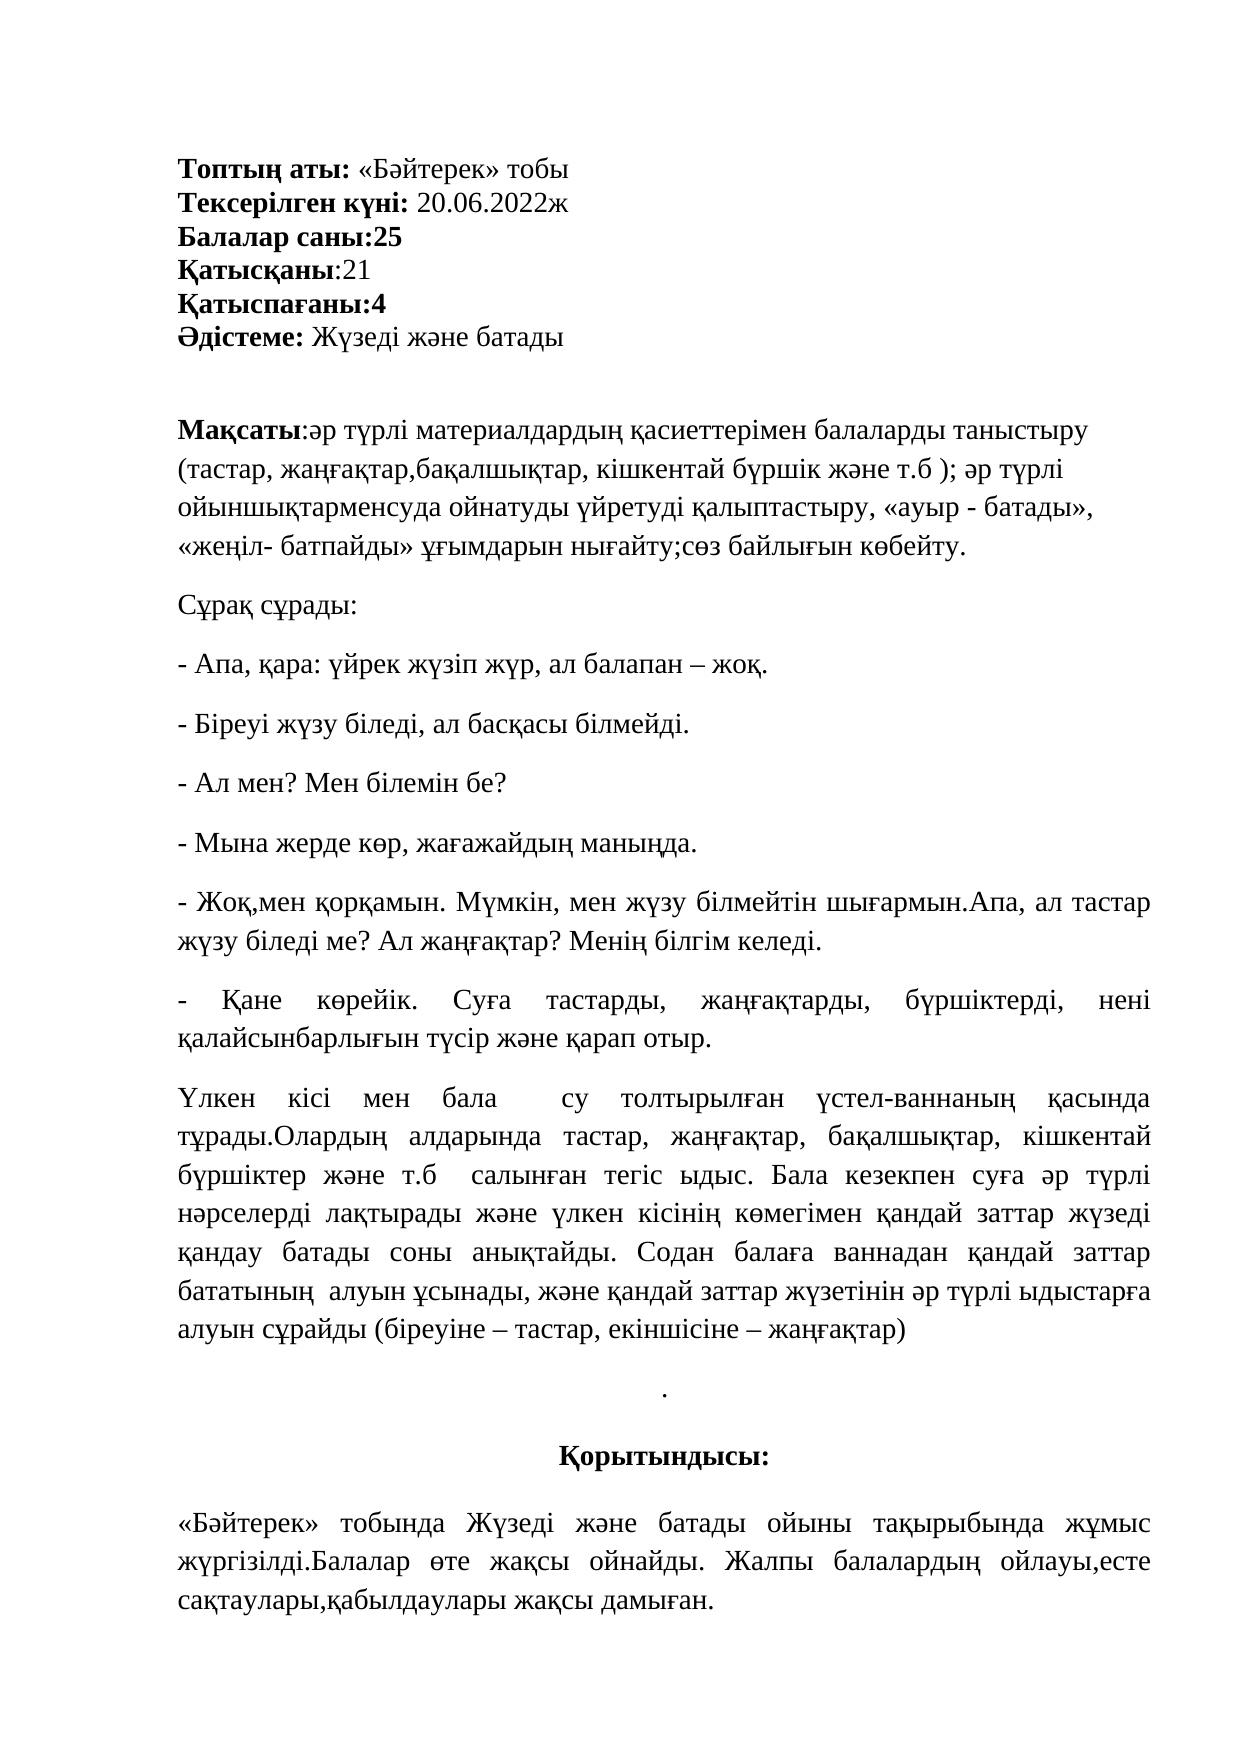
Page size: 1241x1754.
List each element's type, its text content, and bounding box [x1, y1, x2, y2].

text Қатысқаны:21 [177, 252, 1152, 286]
text Қатыспағаны:4 [177, 286, 1152, 319]
text Балалар саны:25 [177, 219, 1152, 252]
text . [177, 1371, 1152, 1404]
text - Апа, қара: үйрек жүзіп жүр, ал балапан – жоқ. [177, 647, 1152, 680]
text Топтың аты: «Бәйтерек» тобы [177, 152, 1152, 185]
text «Бәйтерек» тобында Жүзеді және батады ойыны тақырыбында жұмыс жүргізілді.Балалар өте жақсы ойнайды. Жалпы балалардың ойлауы,есте сақтаулары,қабылдаулары жақсы дамыған. [177, 1505, 1152, 1615]
text Әдістеме: Жүзеді және батады [177, 319, 1152, 353]
text - Мына жерде көр, жағажайдың маныңда. [177, 825, 1152, 858]
text Тексерілген күні: 20.06.2022ж [177, 185, 1152, 219]
text - Жоқ,мен қорқамын. Мүмкін, мен жүзу білмейтін шығармын.Апа, ал тастар жүзу біледі ме? Ал жаңғақтар? Менің білгім келеді. [177, 884, 1152, 956]
text - Ал мен? Мен білемін бе? [177, 765, 1152, 799]
text - Біреуі жүзу біледі, ал басқасы білмейді. [177, 706, 1152, 739]
text Қорытындысы: [177, 1438, 1152, 1471]
text Мақсаты:әр түрлі материалдардың қасиеттерімен балаларды таныстыру (тастар, жаңғақтар,бақалшықтар, кішкентай бүршік және т.б ); әр түрлі ойыншықтарменсуда ойнатуды үйретуді қалыптастыру, «ауыр - батады», «жеңіл- батпайды» ұғымдарын нығайту;сөз байлығын көбейту. [177, 412, 1152, 561]
text Үлкен кісі мен бала су толтырылған үстел-ваннаның қасында тұрады.Олардың алдарында тастар, жаңғақтар, бақалшықтар, кішкентай бүршіктер және т.б салынған тегіс ыдыс. Бала кезекпен суға әр түрлі нәрселерді лақтырады және үлкен кісінің көмегімен қандай заттар жүзеді қандау батады соны анықтайды. Содан балаға ваннадан қандай заттар бататының алуын ұсынады, және қандай заттар жүзетінін әр түрлі ыдыстарға алуын сұрайды (біреуіне – тастар, екіншісіне – жаңғақтар) [177, 1080, 1152, 1345]
text - Қане көрейік. Суға тастарды, жаңғақтарды, бүршіктерді, нені қалайсынбарлығын түсір және қарап отыр. [177, 982, 1152, 1054]
text Сұрақ сұрады: [177, 587, 1152, 621]
